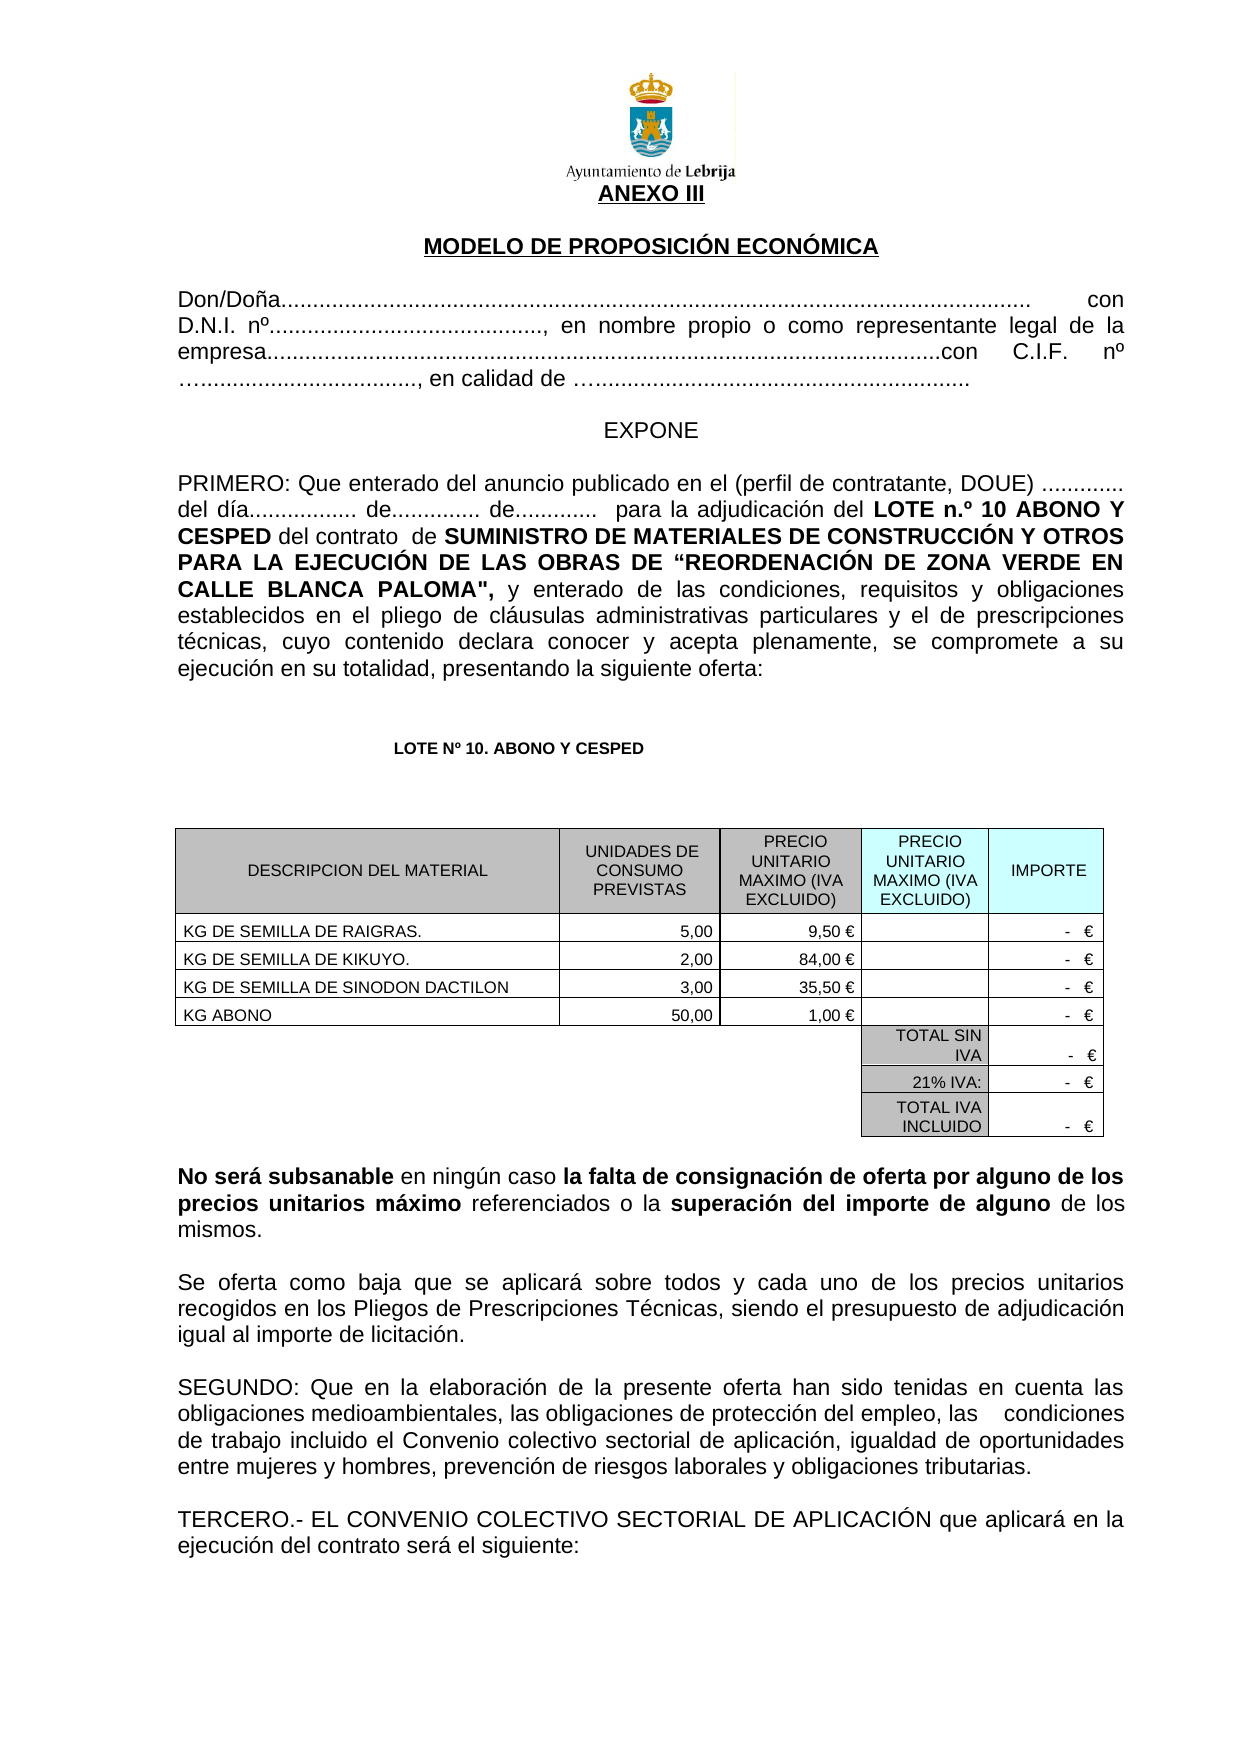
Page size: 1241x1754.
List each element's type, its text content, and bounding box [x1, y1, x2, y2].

table_cell [862, 970, 988, 997]
table_cell [559, 1026, 720, 1064]
table_cell - € [989, 998, 1103, 1025]
table_cell KG ABONO [176, 998, 559, 1025]
text ANEXO III [177, 180, 1125, 207]
table_cell TOTAL SIN IVA [862, 1026, 988, 1064]
table_cell KG DE SEMILLA DE SINODON DACTILON [176, 970, 559, 997]
table_cell - € [989, 970, 1103, 997]
text SEGUNDO: Que en la elaboración de la presente oferta han sido tenidas en cuenta las obligaciones medioambientales, las obligaciones de protección del empleo, las condiciones de trabajo incluido el Convenio colectivo sectorial de aplicación, igualdad de oportunidades entre mujeres y hombres, prevención de riesgos laborales y obligaciones tributarias. [177, 1374, 1125, 1479]
text No será subsanable en ningún caso la falta de consignación de oferta por alguno de los precios unitarios máximo referenciados o la superación del importe de alguno de los mismos. [177, 1163, 1125, 1242]
table_cell [862, 914, 988, 941]
table_cell DESCRIPCION DEL MATERIAL [176, 829, 559, 913]
table_cell [176, 1026, 357, 1064]
table_cell 5,00 [560, 914, 719, 941]
table_cell - € [989, 914, 1103, 941]
table_cell IMPORTE [989, 829, 1103, 913]
table_cell 84,00 € [721, 942, 861, 969]
table_cell KG DE SEMILLA DE RAIGRAS. [176, 914, 559, 941]
table_cell 9,50 € [721, 914, 861, 941]
text PRIMERO: Que enterado del anuncio publicado en el (perfil de contratante, DOUE) ............. del día................. de.............. de............. para la adjudicación del LOTE n.º 10 ABONO Y CESPED del contrato de SUMINISTRO DE MATERIALES DE CONSTRUCCIÓN Y OTROS PARA LA EJECUCIÓN DE LAS OBRAS DE “REORDENACIÓN DE ZONA VERDE EN CALLE BLANCA PALOMA", y enterado de las condiciones, requisitos y obligaciones establecidos en el pliego de cláusulas administrativas particulares y el de prescripciones técnicas, cuyo contenido declara conocer y acepta plenamente, se compromete a su ejecución en su totalidad, presentando la siguiente oferta: [177, 470, 1125, 681]
table_cell UNIDADES DE CONSUMO PREVISTAS [560, 829, 719, 913]
table_cell [176, 1092, 357, 1136]
table_cell 2,00 [560, 942, 719, 969]
table_cell [357, 758, 559, 828]
table_cell [989, 758, 1104, 828]
table_cell [357, 1092, 559, 1136]
table_cell [720, 758, 862, 828]
text MODELO DE PROPOSICIÓN ECONÓMICA [177, 233, 1125, 259]
table_cell [720, 1092, 861, 1136]
table_cell 3,00 [560, 970, 719, 997]
text TERCERO.- EL CONVENIO COLECTIVO SECTORIAL DE APLICACIÓN que aplicará en la ejecución del contrato será el siguiente: [177, 1506, 1125, 1558]
table_cell PRECIO UNITARIO MAXIMO (IVA EXCLUIDO) [721, 829, 861, 913]
table_cell [720, 1065, 861, 1092]
table_cell [559, 1092, 720, 1136]
table_header LOTE Nº 10. ABONO Y CESPED [176, 734, 862, 758]
table_cell [720, 1026, 861, 1064]
table_cell [176, 758, 357, 828]
table_cell 1,00 € [721, 998, 861, 1025]
table_cell PRECIO UNITARIO MAXIMO (IVA EXCLUIDO) [862, 829, 988, 913]
table_cell [862, 758, 989, 828]
table_cell [559, 758, 720, 828]
table_cell [862, 998, 988, 1025]
table_header [989, 734, 1104, 758]
text EXPONE [177, 417, 1125, 444]
table_cell [176, 1065, 357, 1092]
table_header [862, 734, 989, 758]
table_cell [357, 1026, 559, 1064]
table_cell TOTAL IVA INCLUIDO [862, 1093, 988, 1136]
table_cell - € [989, 1066, 1103, 1092]
table_cell [862, 942, 988, 969]
text Don/Doña...................................................................................................................... con D.N.I. nº..........................................., en nombre propio o como representante legal de la empresa..........................................................................................................con C.I.F. nº ….................................., en calidad de …........................................................... [177, 286, 1125, 391]
table_cell 50,00 [560, 998, 719, 1025]
table_cell - € [989, 942, 1103, 969]
table_cell 35,50 € [721, 970, 861, 997]
text Se oferta como baja que se aplicará sobre todos y cada uno de los precios unitarios recogidos en los Pliegos de Prescripciones Técnicas, siendo el presupuesto de adjudicación igual al importe de licitación. [177, 1268, 1125, 1348]
table_cell - € [989, 1093, 1103, 1136]
table_cell [559, 1065, 720, 1092]
table_cell 21% IVA: [862, 1066, 988, 1092]
table_cell - € [989, 1026, 1103, 1064]
table_cell KG DE SEMILLA DE KIKUYO. [176, 942, 559, 969]
table_cell [357, 1065, 559, 1092]
